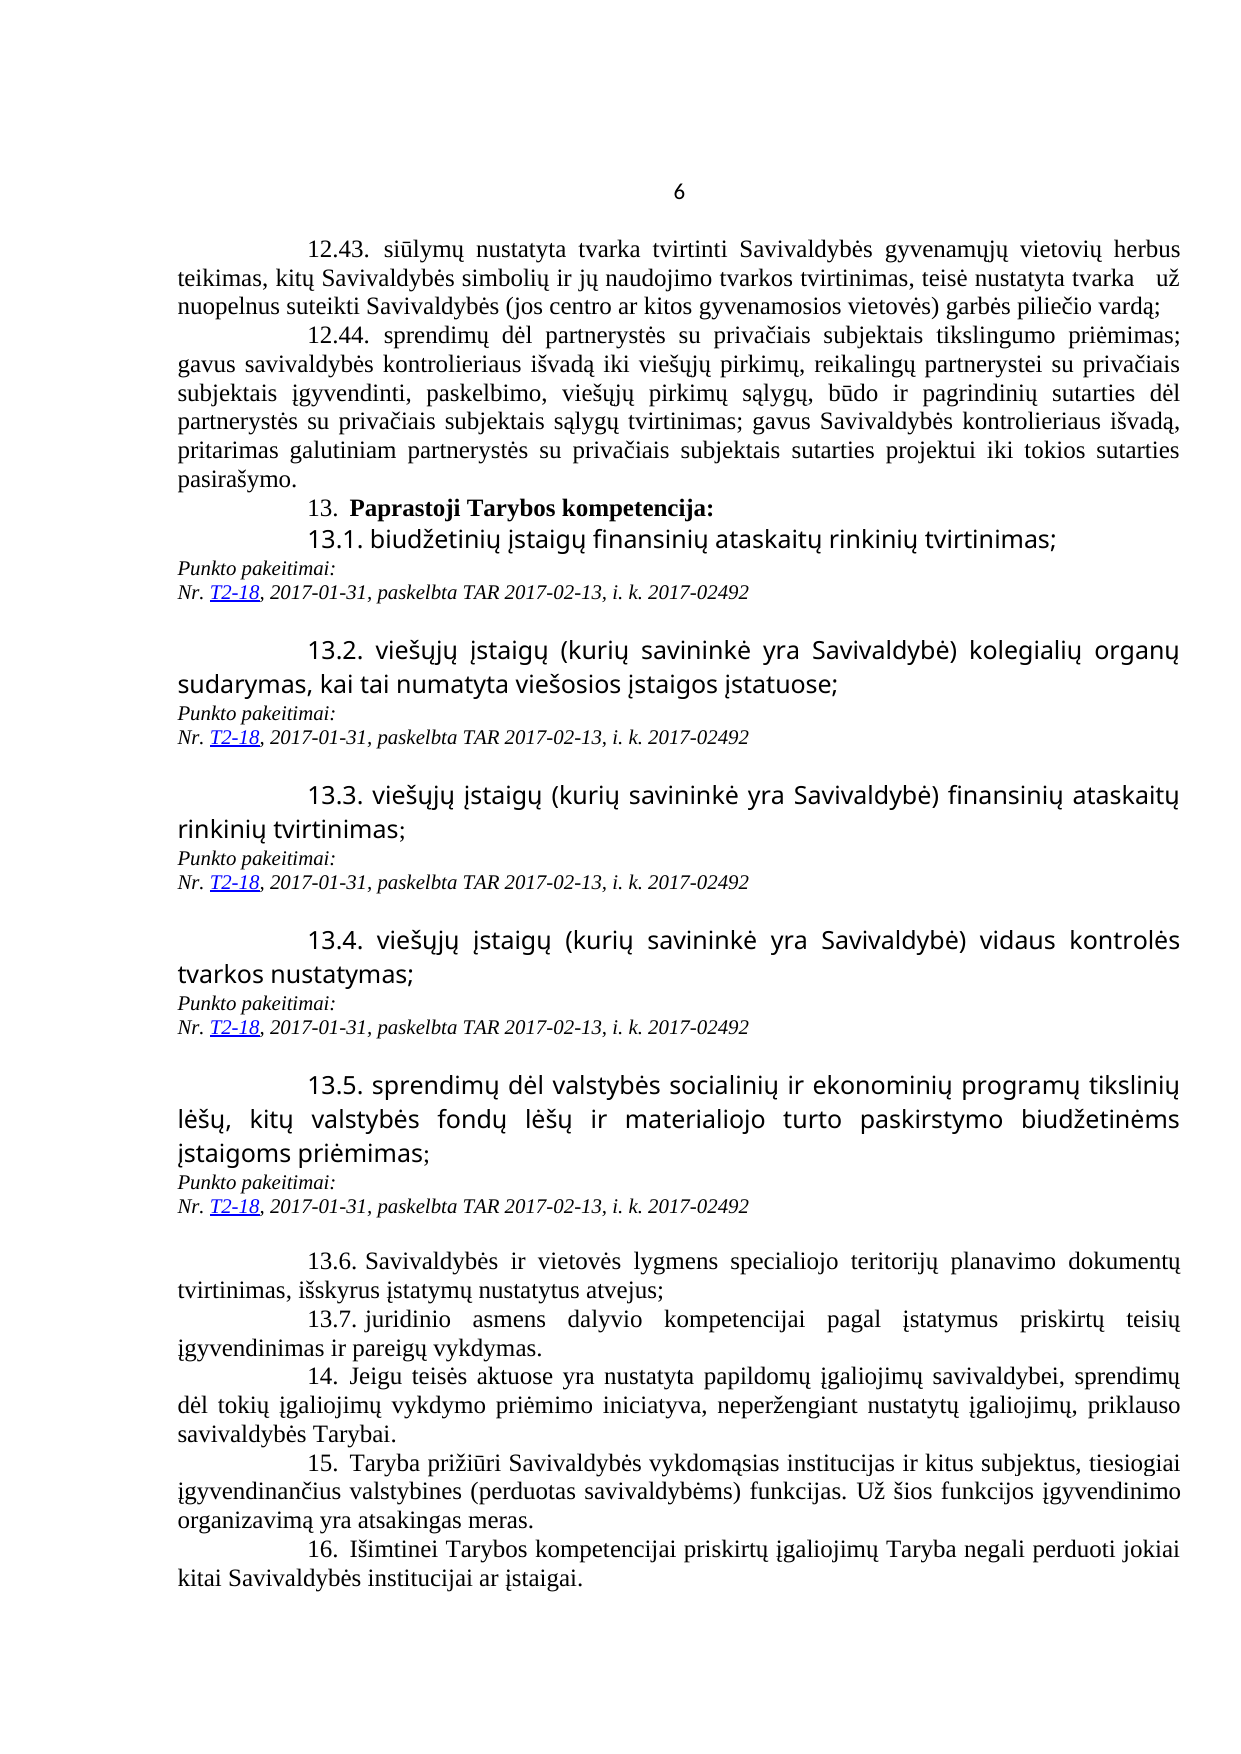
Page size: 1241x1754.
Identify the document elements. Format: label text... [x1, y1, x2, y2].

text Nr. T2-18, 2017-01-31, paskelbta TAR 2017-02-13, i. k. 2017-02492 [177, 1014, 1181, 1039]
text Punkto pakeitimai: [177, 556, 1181, 579]
text 12.43. siūlymų nustatyta tvarka tvirtinti Savivaldybės gyvenamųjų vietovių herbus teikimas, kitų Savivaldybės simbolių ir jų naudojimo tvarkos tvirtinimas, teisė nustatyta tvarka už nuopelnus suteikti Savivaldybės (jos centro ar kitos gyvenamosios vietovės) garbės piliečio vardą; [177, 234, 1181, 320]
text 14. Jeigu teisės aktuose yra nustatyta papildomų įgaliojimų savivaldybei, sprendimų dėl tokių įgaliojimų vykdymo priėmimo iniciatyva, neperžengiant nustatytų įgaliojimų, priklauso savivaldybės Tarybai. [177, 1361, 1181, 1448]
text 12.44. sprendimų dėl partnerystės su privačiais subjektais tikslingumo priėmimas; gavus savivaldybės kontrolieriaus išvadą iki viešųjų pirkimų, reikalingų partnerystei su privačiais subjektais įgyvendinti, paskelbimo, viešųjų pirkimų sąlygų, būdo ir pagrindinių sutarties dėl partnerystės su privačiais subjektais sąlygų tvirtinimas; gavus Savivaldybės kontrolieriaus išvadą, pritarimas galutiniam partnerystės su privačiais subjektais sutarties projektui iki tokios sutarties pasirašymo. [177, 320, 1181, 493]
text Punkto pakeitimai: [177, 991, 1181, 1014]
text Punkto pakeitimai: [177, 846, 1181, 869]
text 13.2. viešųjų įstaigų (kurių savininkė yra Savivaldybė) kolegialių organų sudarymas, kai tai numatyta viešosios įstaigos įstatuose; [177, 632, 1181, 701]
text 13.3. viešųjų įstaigų (kurių savininkė yra Savivaldybė) finansinių ataskaitų rinkinių tvirtinimas; [177, 777, 1181, 846]
text 13.1. biudžetinių įstaigų finansinių ataskaitų rinkinių tvirtinimas; [177, 521, 1181, 556]
text 13.4. viešųjų įstaigų (kurių savininkė yra Savivaldybė) vidaus kontrolės tvarkos nustatymas; [177, 922, 1181, 991]
text 13.5. sprendimų dėl valstybės socialinių ir ekonominių programų tikslinių lėšų, kitų valstybės fondų lėšų ir materialiojo turto paskirstymo biudžetinėms įstaigoms priėmimas; [177, 1067, 1181, 1169]
text Punkto pakeitimai: [177, 701, 1181, 724]
text Nr. T2-18, 2017-01-31, paskelbta TAR 2017-02-13, i. k. 2017-02492 [177, 869, 1181, 894]
text Nr. T2-18, 2017-01-31, paskelbta TAR 2017-02-13, i. k. 2017-02492 [177, 579, 1181, 604]
text 13.6. Savivaldybės ir vietovės lygmens specialiojo teritorijų planavimo dokumentų tvirtinimas, išskyrus įstatymų nustatytus atvejus; [177, 1246, 1181, 1304]
text 13. Paprastoji Tarybos kompetencija: [177, 493, 1181, 521]
text 15. Taryba prižiūri Savivaldybės vykdomąsias institucijas ir kitus subjektus, tiesiogiai įgyvendinančius valstybines (perduotas savivaldybėms) funkcijas. Už šios funkcijos įgyvendinimo organizavimą yra atsakingas meras. [177, 1448, 1181, 1534]
text 16. Išimtinei Tarybos kompetencijai priskirtų įgaliojimų Taryba negali perduoti jokiai kitai Savivaldybės institucijai ar įstaigai. [177, 1534, 1181, 1591]
text Nr. T2-18, 2017-01-31, paskelbta TAR 2017-02-13, i. k. 2017-02492 [177, 1194, 1181, 1218]
text Punkto pakeitimai: [177, 1169, 1181, 1194]
text Nr. T2-18, 2017-01-31, paskelbta TAR 2017-02-13, i. k. 2017-02492 [177, 724, 1181, 749]
text 13.7. juridinio asmens dalyvio kompetencijai pagal įstatymus priskirtų teisių įgyvendinimas ir pareigų vykdymas. [177, 1304, 1181, 1361]
